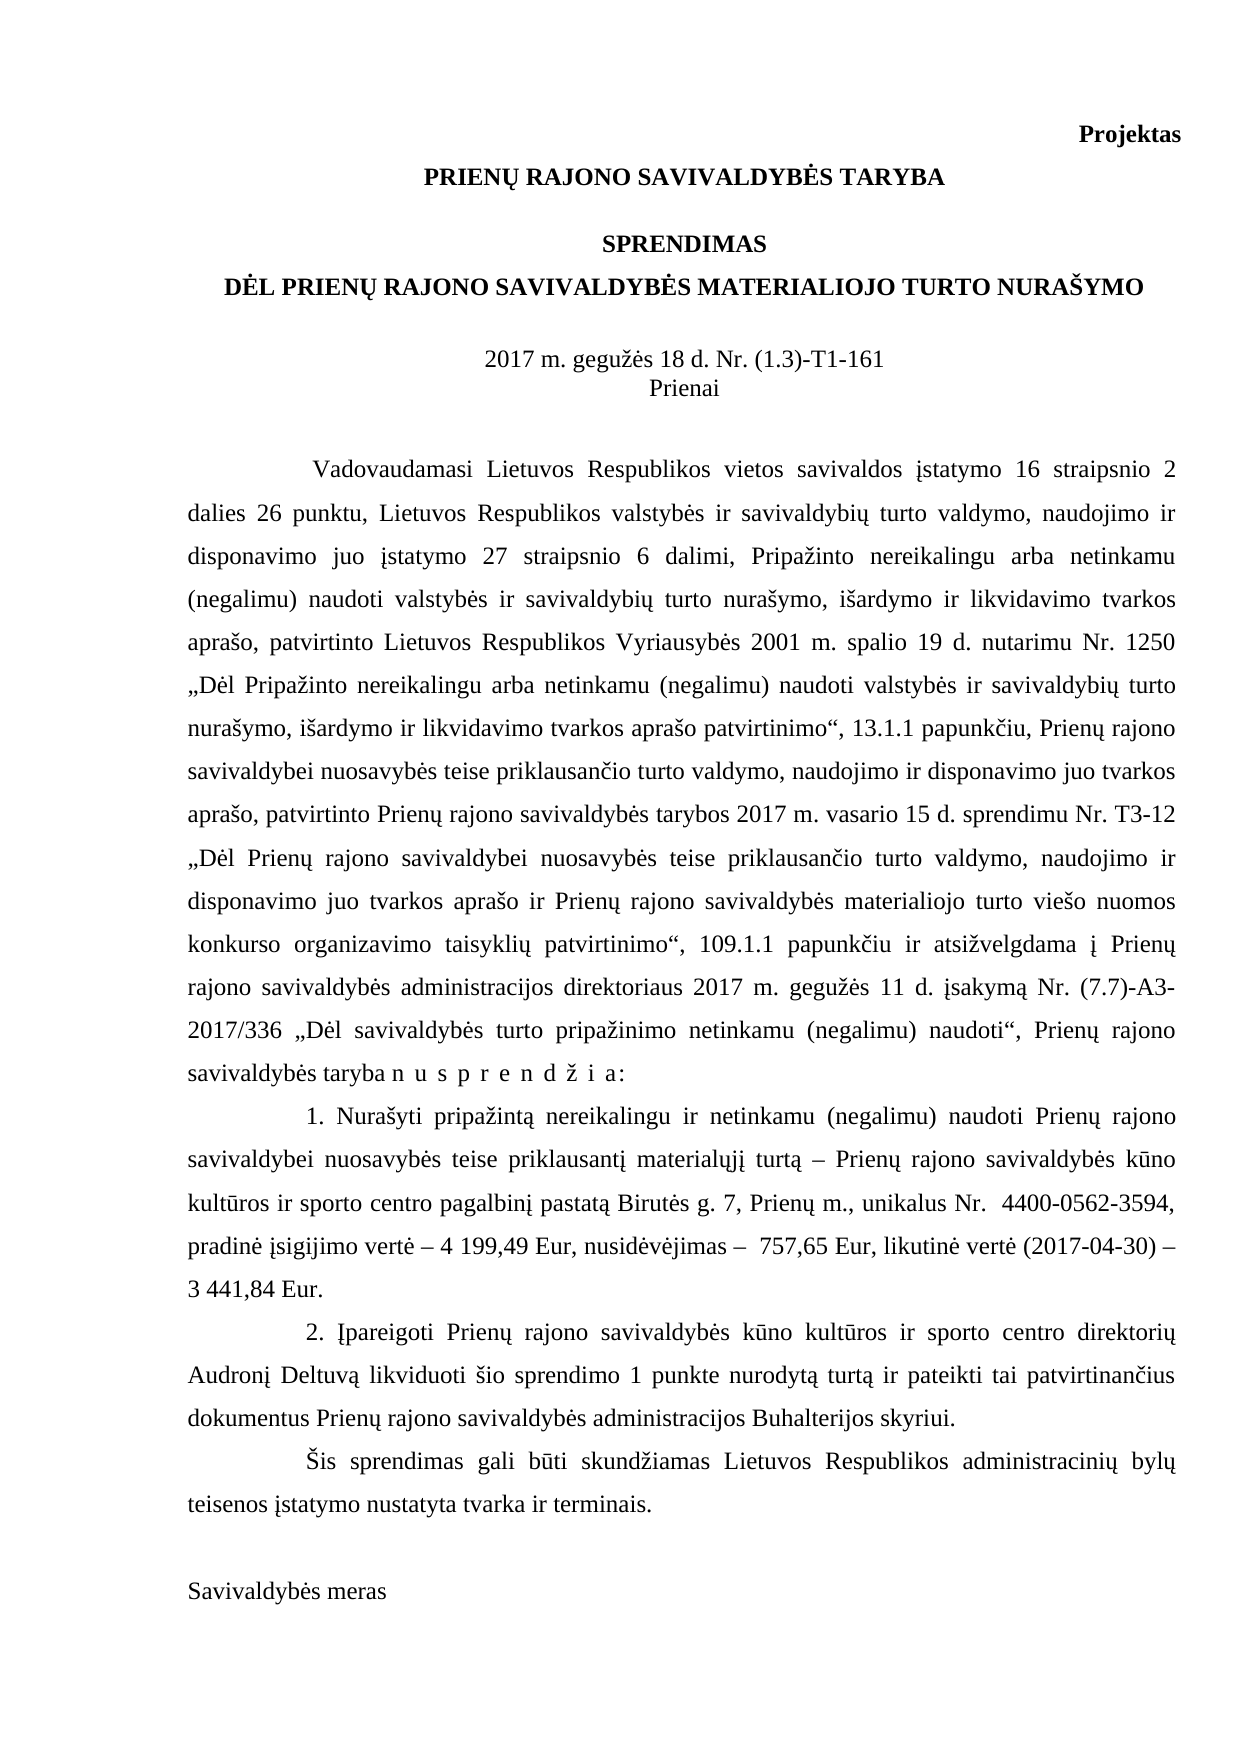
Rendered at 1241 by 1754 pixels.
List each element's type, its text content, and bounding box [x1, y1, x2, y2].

text 2. Įpareigoti Prienų rajono savivaldybės kūno kultūros ir sporto centro direktorių Audronį Deltuvą likviduoti šio sprendimo 1 punkte nurodytą turtą ir pateikti tai patvirtinančius dokumentus Prienų rajono savivaldybės administracijos Buhalterijos skyriui. [187, 1317, 1177, 1432]
text Projektas [187, 119, 1181, 148]
text Šis sprendimas gali būti skundžiamas Lietuvos Respublikos administracinių bylų teisenos įstatymo nustatyta tvarka ir terminais. [187, 1446, 1177, 1518]
text Prienai [187, 373, 1181, 402]
text Savivaldybės meras [187, 1576, 1162, 1604]
text 1. Nurašyti pripažintą nereikalingu ir netinkamu (negalimu) naudoti Prienų rajono savivaldybei nuosavybės teise priklausantį materialųjį turtą – Prienų rajono savivaldybės kūno kultūros ir sporto centro pagalbinį pastatą Birutės g. 7, Prienų m., unikalus Nr. 4400-0562-3594, pradinė įsigijimo vertė – 4 199,49 Eur, nusidėvėjimas – 757,65 Eur, likutinė vertė (2017-04-30) –3 441,84 Eur. [187, 1101, 1177, 1303]
text Vadovaudamasi Lietuvos Respublikos vietos savivaldos įstatymo 16 straipsnio 2 dalies 26 punktu, Lietuvos Respublikos valstybės ir savivaldybių turto valdymo, naudojimo ir disponavimo juo įstatymo 27 straipsnio 6 dalimi, Pripažinto nereikalingu arba netinkamu (negalimu) naudoti valstybės ir savivaldybių turto nurašymo, išardymo ir likvidavimo tvarkos aprašo, patvirtinto Lietuvos Respublikos Vyriausybės 2001 m. spalio 19 d. nutarimu Nr. 1250 „Dėl Pripažinto nereikalingu arba netinkamu (negalimu) naudoti valstybės ir savivaldybių turto nurašymo, išardymo ir likvidavimo tvarkos aprašo patvirtinimo“, 13.1.1 papunkčiu, Prienų rajono savivaldybei nuosavybės teise priklausančio turto valdymo, naudojimo ir disponavimo juo tvarkos aprašo, patvirtinto Prienų rajono savivaldybės tarybos 2017 m. vasario 15 d. sprendimu Nr. T3-12 „Dėl Prienų rajono savivaldybei nuosavybės teise priklausančio turto valdymo, naudojimo ir disponavimo juo tvarkos aprašo ir Prienų rajono savivaldybės materialiojo turto viešo nuomos konkurso organizavimo taisyklių patvirtinimo“, 109.1.1 papunkčiu ir atsižvelgdama į Prienų rajono savivaldybės administracijos direktoriaus 2017 m. gegužės 11 d. įsakymą Nr. (7.7)-A3-2017/336 „Dėl savivaldybės turto pripažinimo netinkamu (negalimu) naudoti“, Prienų rajono savivaldybės taryba n u s p r e n d ž i a: [187, 454, 1177, 1087]
text 2017 m. gegužės 18 d. Nr. (1.3)-T1-161 [187, 344, 1181, 373]
text SPRENDIMAS [187, 229, 1181, 258]
text PRIENŲ RAJONO savivaldybės TARYBA [187, 162, 1181, 191]
text Dėl prienų rajono savivaldybĖS materialiojo turto nurašymo [187, 272, 1181, 301]
